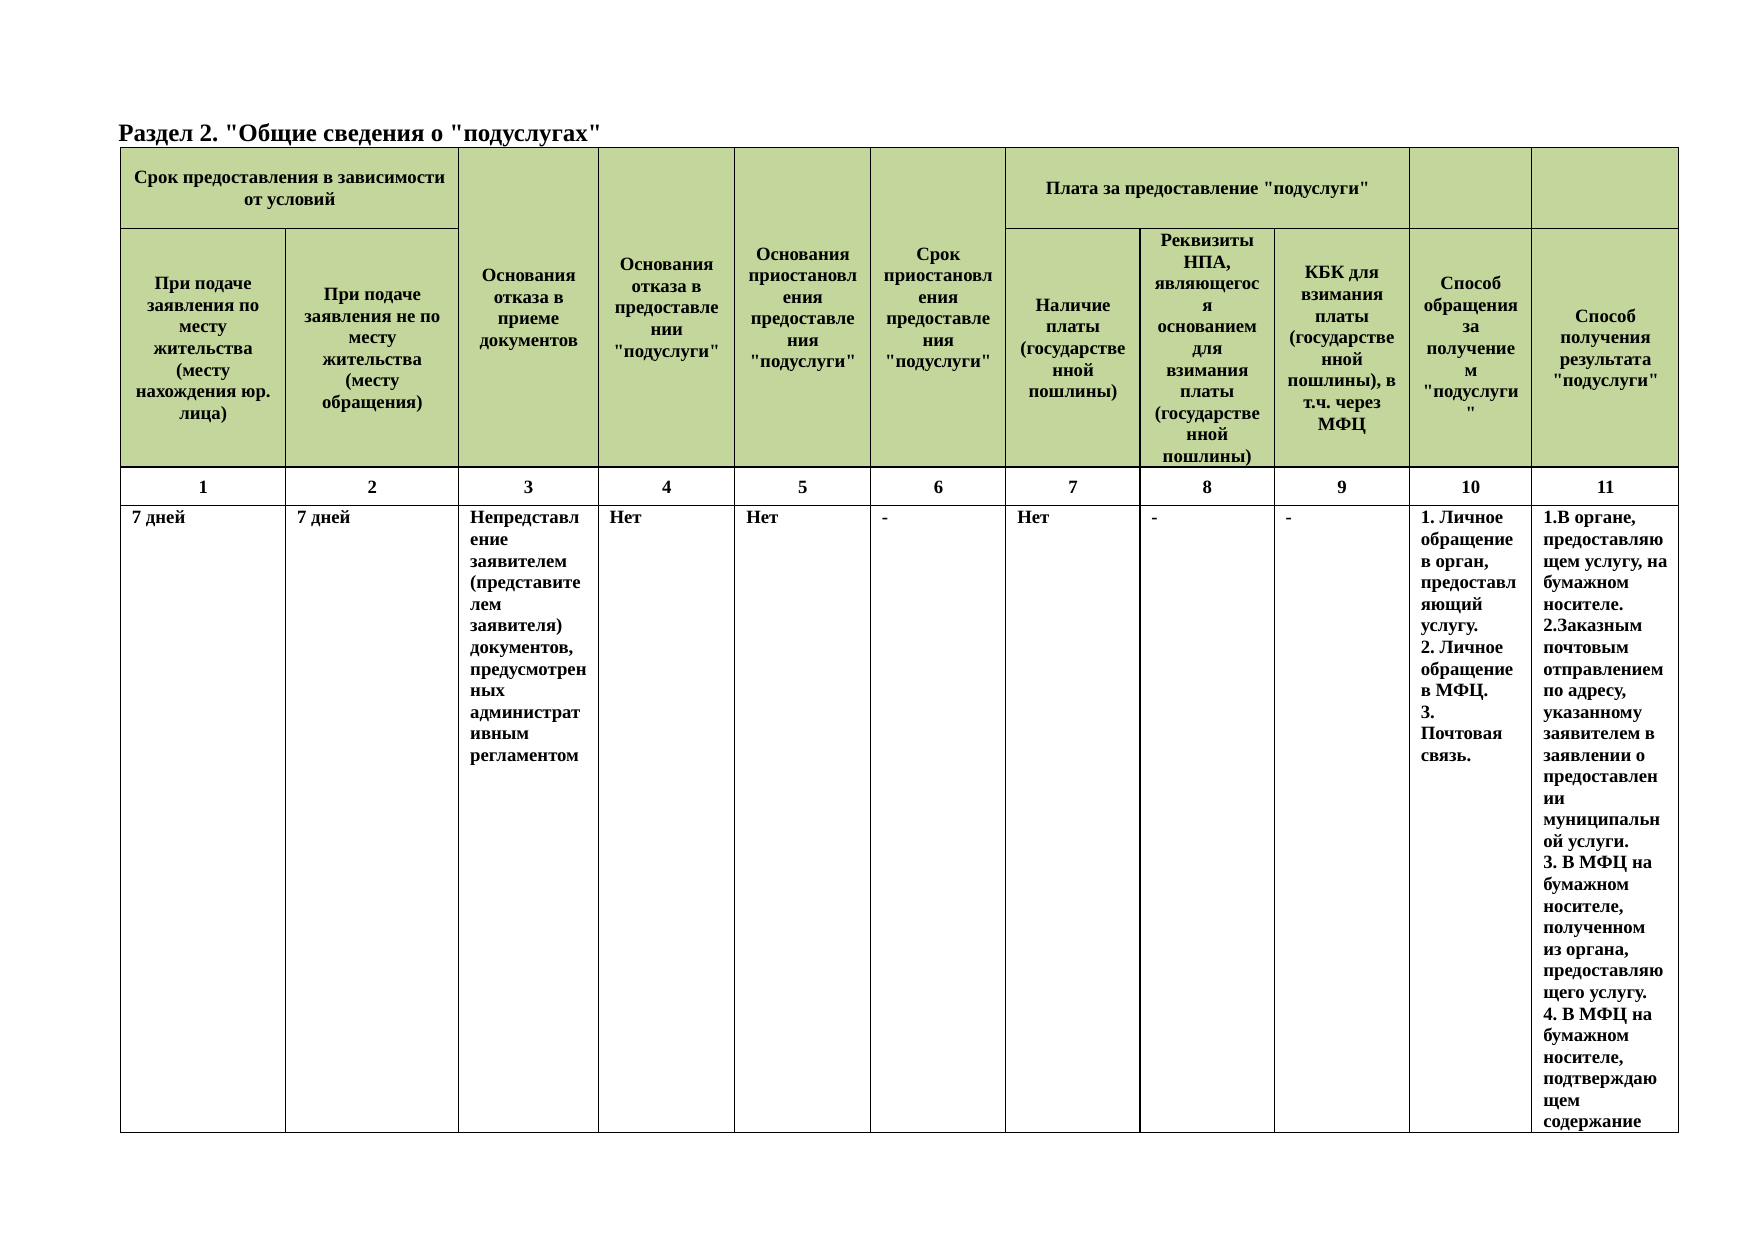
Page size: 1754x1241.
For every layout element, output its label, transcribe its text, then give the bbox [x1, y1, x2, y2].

table_cell При подаче заявления по месту жительства (месту нахождения юр. лица) [121, 229, 285, 466]
table_header [1532, 148, 1678, 228]
table_cell Способ получения результата "подуслуги" [1532, 229, 1678, 466]
table_cell 9 [1275, 468, 1409, 505]
table_cell 5 [735, 468, 870, 505]
table_cell Наличие платы (государственной пошлины) [1006, 229, 1139, 466]
table_cell 1.В органе, предоставляющем услугу, на бумажном носителе. 2.Заказным почтовым отправлением по адресу, указанному заявителем в заявлении о предоставлении муниципальной услуги. 3. В МФЦ на бумажном носителе, полученном из органа, предоставляющего услугу. 4. В МФЦ на бумажном носителе, подтверждающем содержание [1532, 506, 1678, 1132]
table_cell 4 [599, 468, 734, 505]
table_cell 1 [121, 468, 285, 505]
table_cell Способ обращения за получением "подуслуги" [1410, 229, 1531, 466]
table_cell - [1141, 506, 1274, 1132]
table_cell 1. Личное обращение в орган, предоставляющий услугу. 2. Личное обращение в МФЦ. 3. Почтовая связь. [1410, 506, 1531, 1132]
table_cell 2 [286, 468, 458, 505]
table_header [1410, 148, 1531, 228]
table_header Плата за предоставление "подуслуги" [1006, 148, 1409, 228]
table_cell 10 [1410, 468, 1531, 505]
table_cell КБК для взимания платы (государственной пошлины), в т.ч. через МФЦ [1275, 229, 1409, 466]
table_cell 7 [1006, 468, 1139, 505]
table_cell Нет [599, 506, 734, 1132]
table_cell - [1275, 506, 1409, 1132]
table_cell 8 [1141, 468, 1274, 505]
table_cell Непредставление заявителем (представителем заявителя) документов, предусмотренных административным регламентом [459, 506, 598, 1132]
table_cell 11 [1532, 468, 1678, 505]
table_cell Реквизиты НПА, являющегося основанием для взимания платы (государственной пошлины) [1141, 229, 1274, 466]
table_cell Нет [735, 506, 870, 1132]
table_cell 7 дней [121, 506, 285, 1132]
table_cell 3 [459, 468, 598, 505]
table_header Основания отказа в предоставлении "подуслуги" [599, 148, 734, 466]
table_cell 7 дней [286, 506, 458, 1132]
table_cell При подаче заявления не по месту жительства (месту обращения) [286, 229, 458, 466]
table_cell Нет [1006, 506, 1139, 1132]
table_header Срок предоставления в зависимости от условий [121, 148, 458, 228]
table_header Срок приостановления предоставления "подуслуги" [871, 148, 1005, 466]
table_cell - [871, 506, 1005, 1132]
table_header Основания приостановления предоставления "подуслуги" [735, 148, 870, 466]
table_header Основания отказа в приеме документов [459, 148, 598, 466]
table_cell 6 [871, 468, 1005, 505]
text Раздел 2. "Общие сведения о "подуслугах" [118, 118, 1683, 147]
